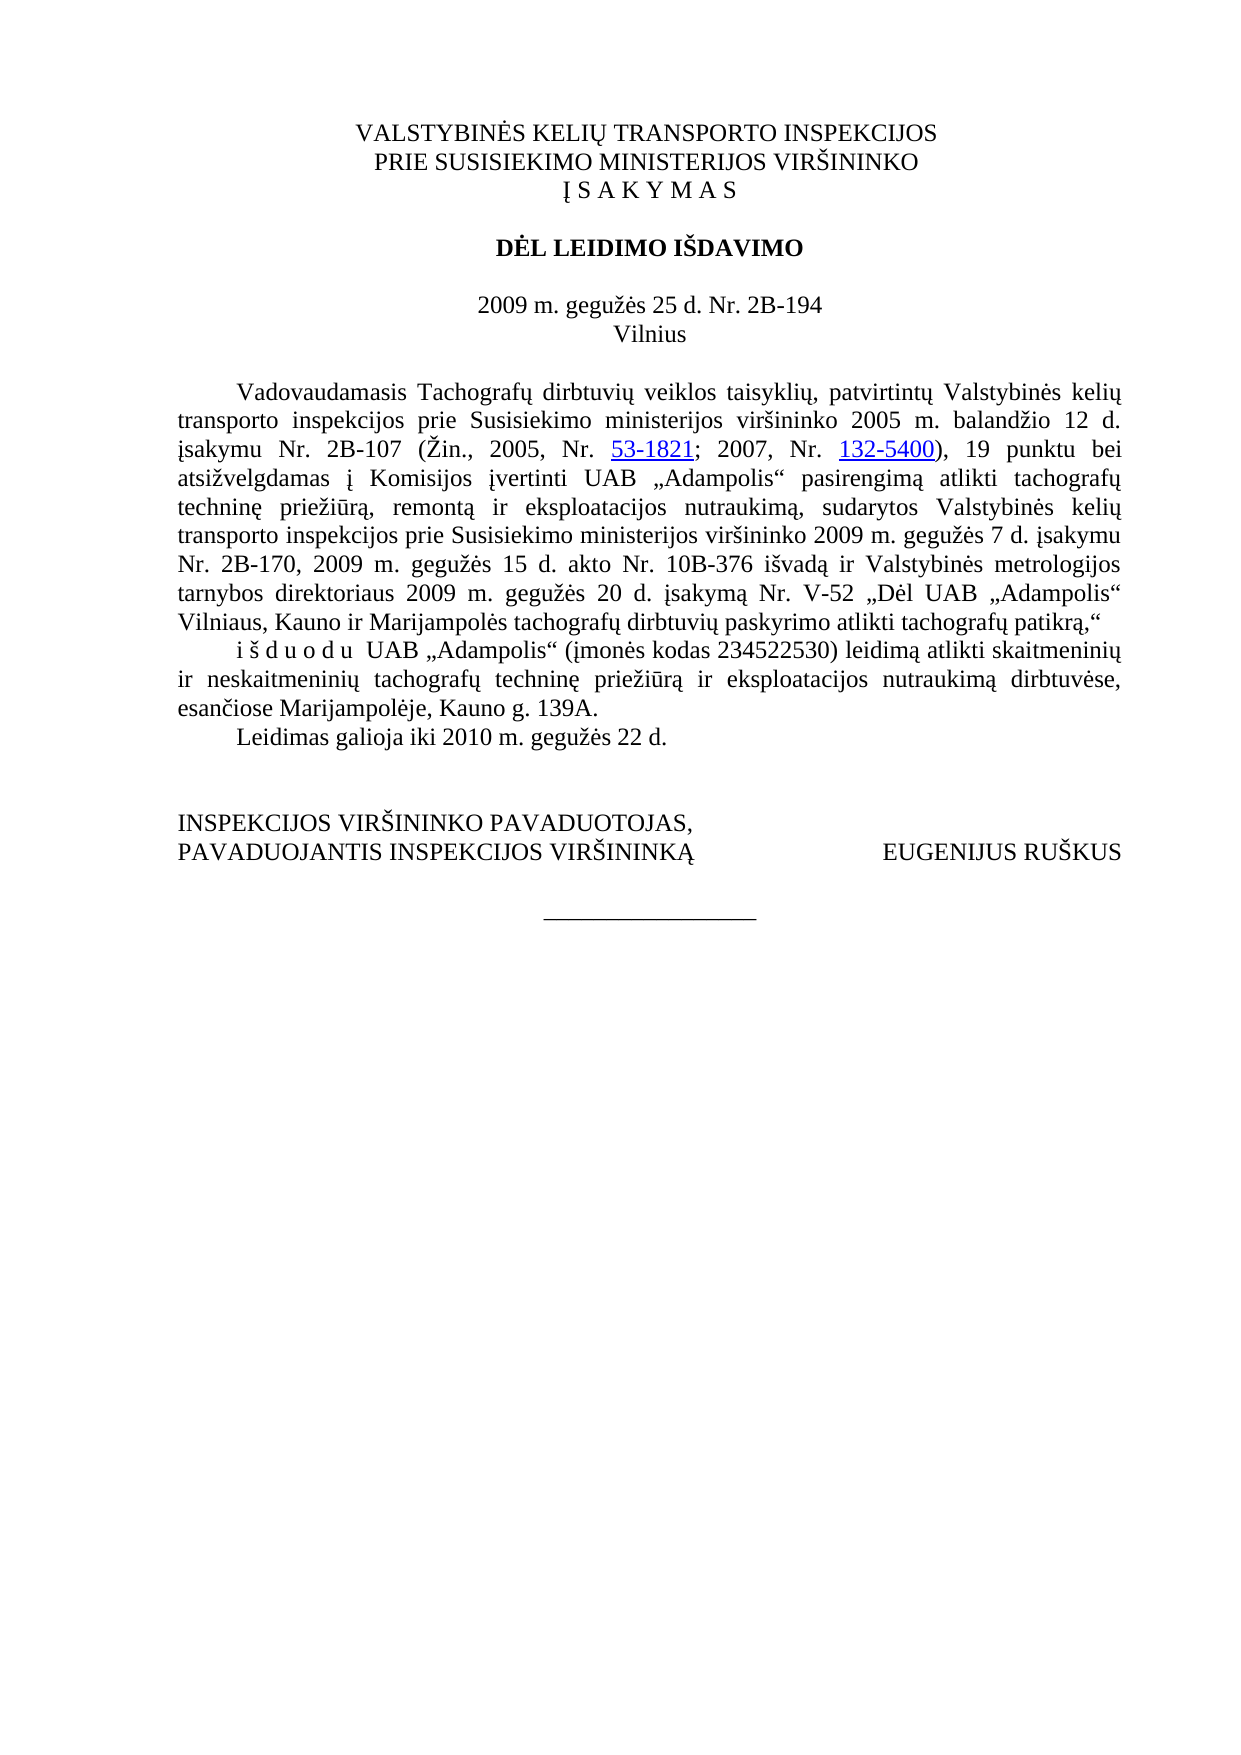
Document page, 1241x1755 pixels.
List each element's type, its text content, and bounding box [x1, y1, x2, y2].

text _________________ [177, 894, 1122, 923]
text Leidimas galioja iki 2010 m. gegužės 22 d. [177, 722, 1122, 751]
text ĮSAKYMAS [177, 176, 1122, 204]
text PAVADUOJANTIS INSPEKCIJOS VIRŠININKĄ EUGENIJUS RUŠKUS [177, 837, 1122, 866]
text Vadovaudamasis Tachografų dirbtuvių veiklos taisyklių, patvirtintų Valstybinės kelių transporto inspekcijos prie Susisiekimo ministerijos viršininko 2005 m. balandžio 12 d. įsakymu Nr. 2B-107 (Žin., 2005, Nr. 53-1821; 2007, Nr. 132-5400), 19 punktu bei atsižvelgdamas į Komisijos įvertinti UAB „Adampolis“ pasirengimą atlikti tachografų techninę priežiūrą, remontą ir eksploatacijos nutraukimą, sudarytos Valstybinės kelių transporto inspekcijos prie Susisiekimo ministerijos viršininko 2009 m. gegužės 7 d. įsakymu Nr. 2B-170, 2009 m. gegužės 15 d. akto Nr. 10B-376 išvadą ir Valstybinės metrologijos tarnybos direktoriaus 2009 m. gegužės 20 d. įsakymą Nr. V-52 „Dėl UAB „Adampolis“ Vilniaus, Kauno ir Marijampolės tachografų dirbtuvių paskyrimo atlikti tachografų patikrą,“ [177, 377, 1122, 636]
text išduodu UAB „Adampolis“ (įmonės kodas 234522530) leidimą atlikti skaitmeninių ir neskaitmeninių tachografų techninę priežiūrą ir eksploatacijos nutraukimą dirbtuvėse, esančiose Marijampolėje, Kauno g. 139A. [177, 636, 1122, 722]
text DĖL LEIDIMO IŠDAVIMO [177, 233, 1122, 262]
text VALSTYBINĖS KELIŲ TRANSPORTO INSPEKCIJOS [177, 118, 1122, 147]
text INSPEKCIJOS VIRŠININKO PAVADUOTOJAS, [177, 808, 1122, 837]
text PRIE SUSISIEKIMO MINISTERIJOS VIRŠININKO [177, 147, 1122, 176]
text 2009 m. gegužės 25 d. Nr. 2B-194 [177, 291, 1122, 319]
text Vilnius [177, 319, 1122, 348]
